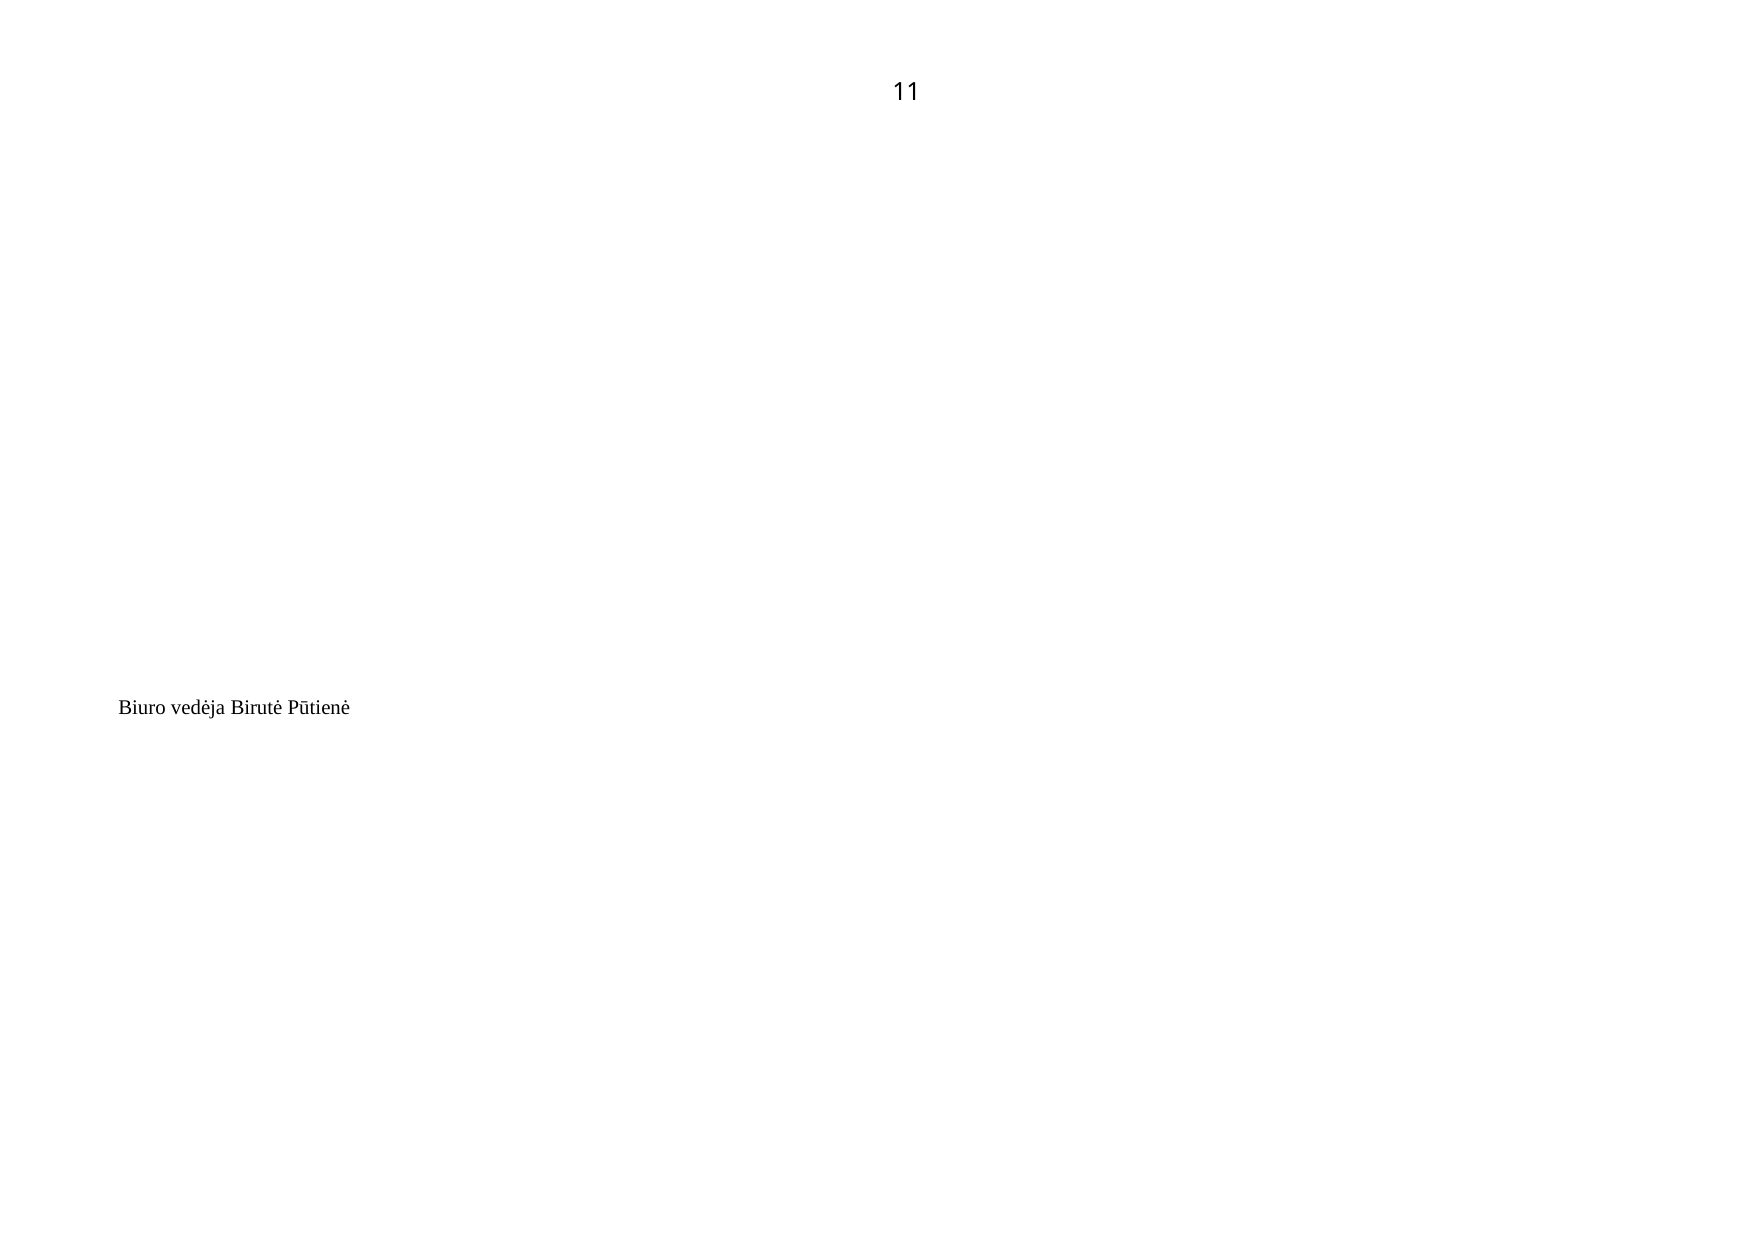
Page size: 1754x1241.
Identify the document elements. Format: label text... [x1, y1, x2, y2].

text Biuro vedėja Birutė Pūtienė [118, 695, 1695, 719]
